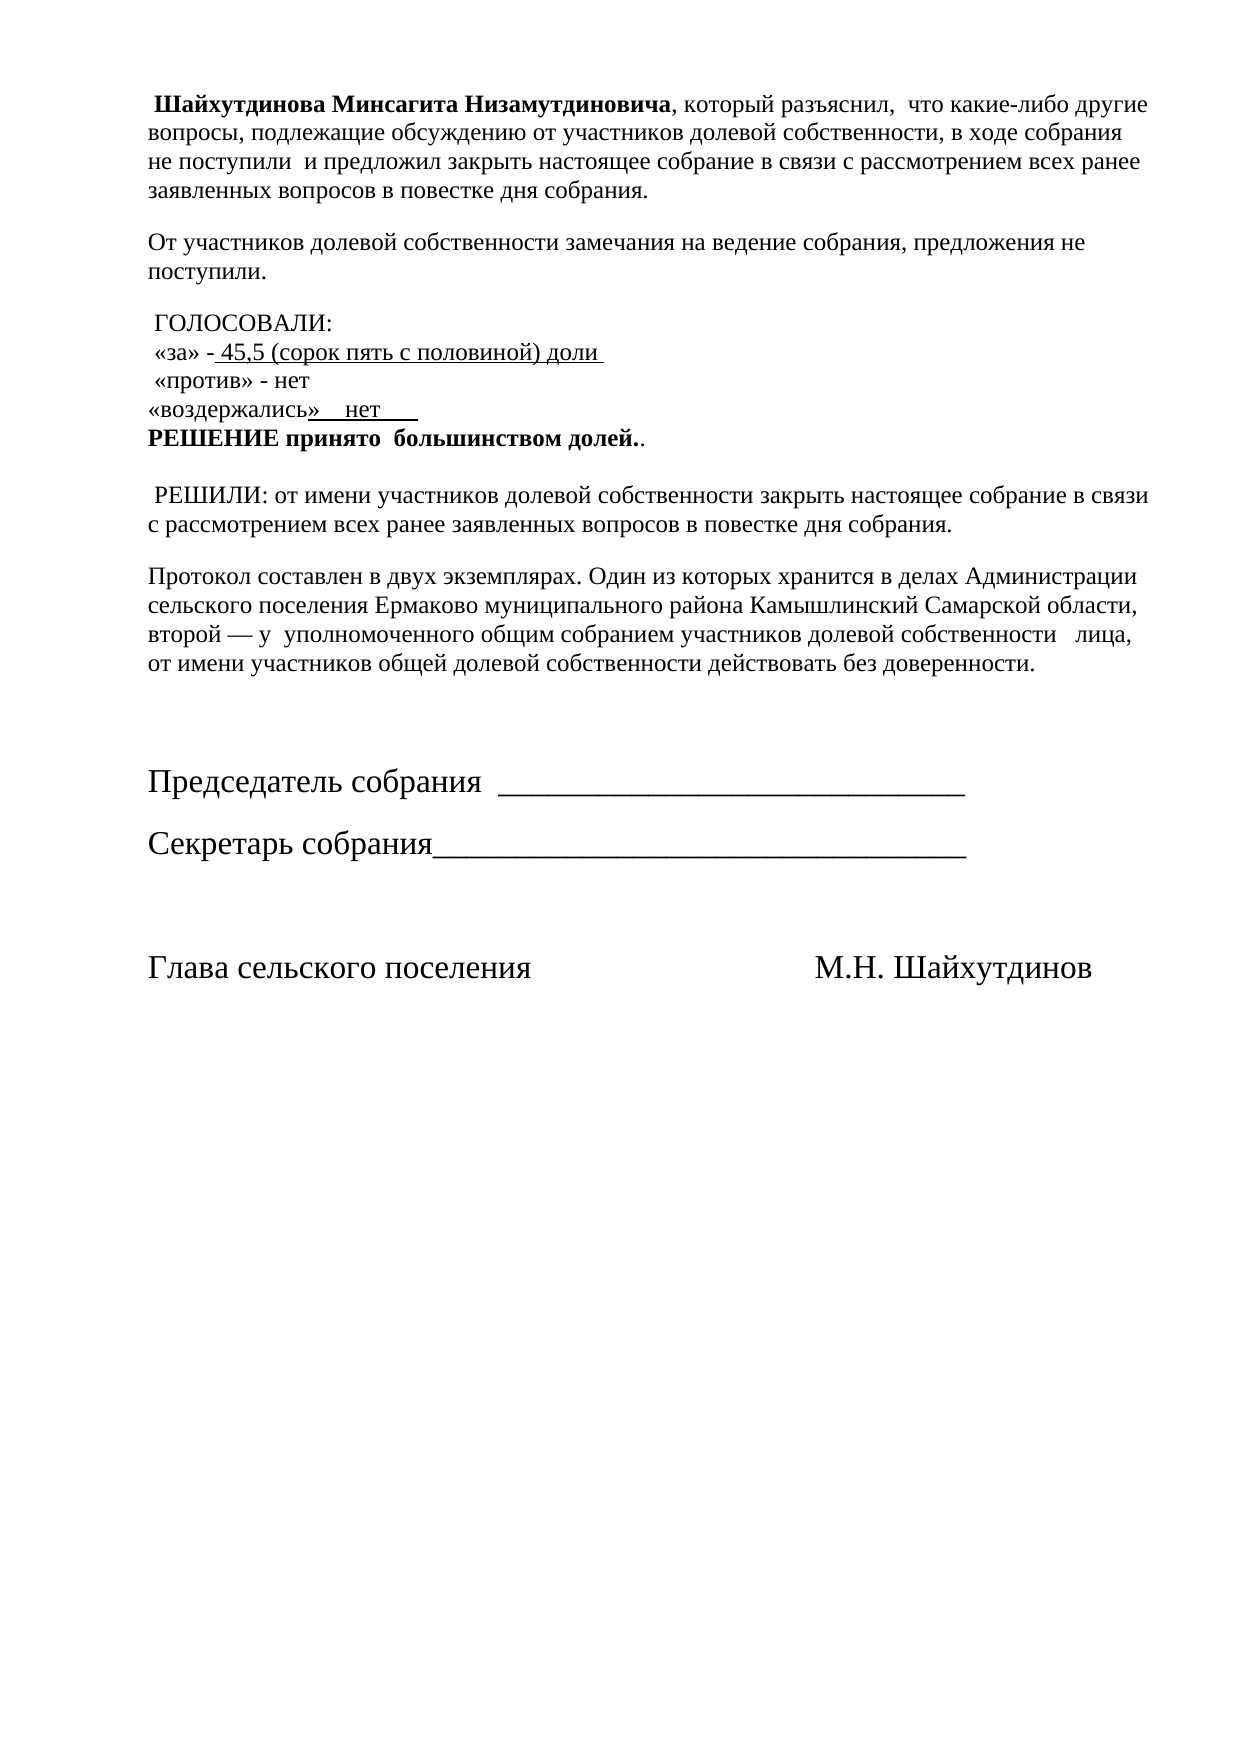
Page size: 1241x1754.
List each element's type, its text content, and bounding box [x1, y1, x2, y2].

text Шайхутдинова Минсагита Низамутдиновича, который разъяснил, что какие-либо другие вопросы, подлежащие обсуждению от участников долевой собственности, в ходе собрания не поступили и предложил закрыть настоящее собрание в связи с рассмотрением всех ранее заявленных вопросов в повестке дня собрания. [148, 89, 1152, 204]
text «против» - нет [148, 366, 1152, 394]
text Протокол составлен в двух экземплярах. Один из которых хранится в делах Администрации сельского поселения Ермаково муниципального района Камышлинский Самарской области, второй — у уполномоченного общим собранием участников долевой собственности лица, от имени участников общей долевой собственности действовать без доверенности. [148, 561, 1152, 676]
text «воздержались»__нет___ [148, 394, 1152, 423]
text «за» - 45,5 (сорок пять с половиной) доли [148, 337, 1152, 366]
text ГОЛОСОВАЛИ: [148, 308, 1152, 337]
text РЕШЕНИЕ принято большинством долей.. [148, 423, 1152, 452]
text Глава сельского поселения М.Н. Шайхутдинов [148, 947, 1152, 985]
text От участников долевой собственности замечания на ведение собрания, предложения не поступили. [148, 227, 1152, 284]
text РЕШИЛИ: от имени участников долевой собственности закрыть настоящее собрание в связи с рассмотрением всех ранее заявленных вопросов в повестке дня собрания. [148, 481, 1152, 538]
text Секретарь собрания________________________________ [148, 823, 1152, 862]
text Председатель собрания ____________________________ [148, 762, 1152, 800]
